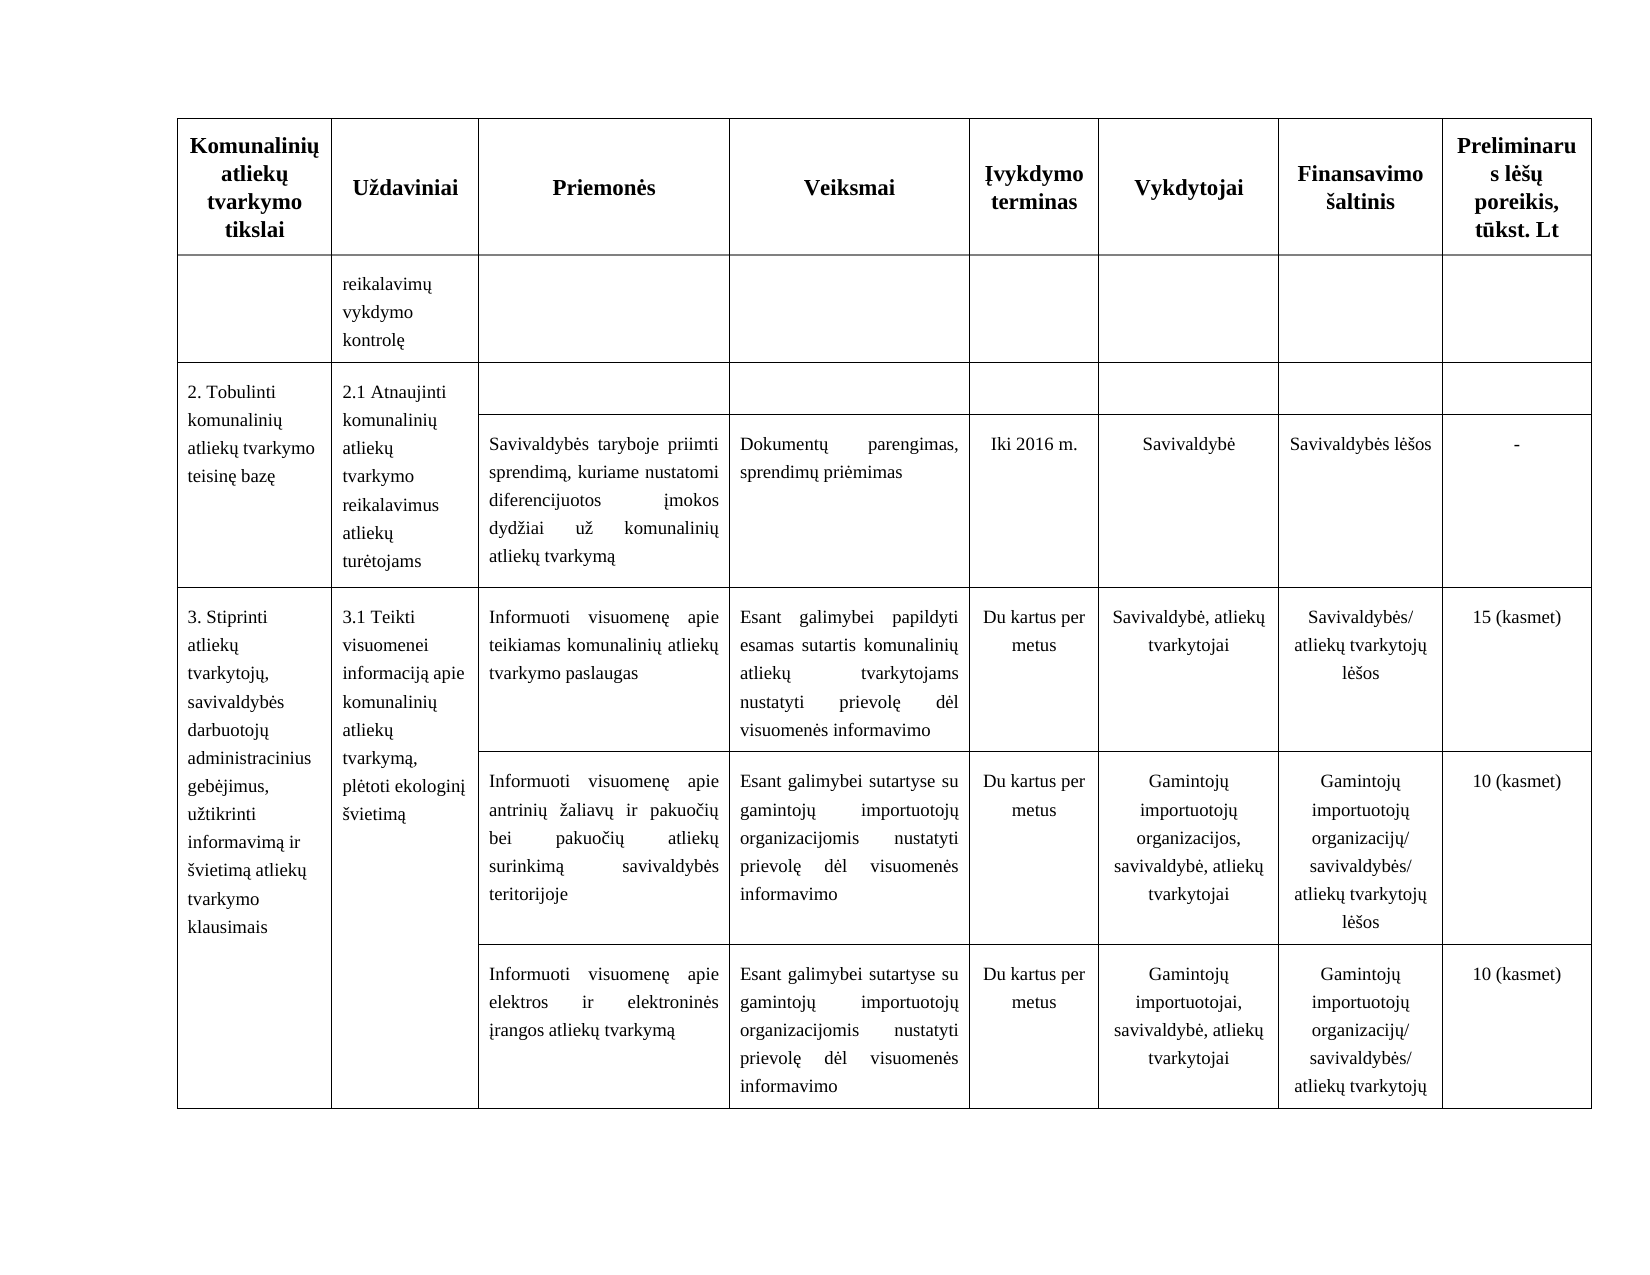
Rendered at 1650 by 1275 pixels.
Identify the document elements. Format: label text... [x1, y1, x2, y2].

table_cell Esant galimybei sutartyse su gamintojų importuotojų organizacijomis nustatyti prievolę dėl visuomenės informavimo [730, 752, 969, 944]
table_header Komunalinių atliekų tvarkymo tikslai [178, 119, 331, 254]
table_cell Du kartus per metus [970, 752, 1098, 944]
table_header Finansavimo šaltinis [1279, 119, 1442, 254]
table_header Vykdytojai [1099, 119, 1278, 254]
table_cell Savivaldybės taryboje priimti sprendimą, kuriame nustatomi diferencijuotos įmokos dydžiai už komunalinių atliekų tvarkymą [479, 415, 729, 587]
table_cell Savivaldybės lėšos [1279, 415, 1442, 587]
table_cell 2.1 Atnaujinti komunalinių atliekų tvarkymo reikalavimus atliekų turėtojams [332, 363, 478, 587]
table_cell Dokumentų parengimas, sprendimų priėmimas [730, 415, 969, 587]
table_cell [479, 256, 729, 362]
table_cell [970, 256, 1098, 362]
table_header Uždaviniai [332, 119, 478, 254]
table_cell Informuoti visuomenę apie antrinių žaliavų ir pakuočių bei pakuočių atliekų surinkimą savivaldybės teritorijoje [479, 752, 729, 944]
table_cell [730, 256, 969, 362]
table_cell - [1443, 415, 1591, 587]
table_header Įvykdymo terminas [970, 119, 1098, 254]
table_header Preliminarus lėšų poreikis, tūkst. Lt [1443, 119, 1591, 254]
table_cell Savivaldybė [1099, 415, 1278, 587]
table_cell 2. Tobulinti komunalinių atliekų tvarkymo teisinę bazę [178, 363, 331, 587]
table_cell Informuoti visuomenę apie elektros ir elektroninės įrangos atliekų tvarkymą [479, 945, 729, 1108]
table_cell [1279, 363, 1442, 414]
table_cell Savivaldybės/ atliekų tvarkytojų lėšos [1279, 588, 1442, 751]
table_cell reikalavimų vykdymo kontrolę [332, 256, 478, 362]
table_cell Gamintojų importuotojų organizacijų/ savivaldybės/ atliekų tvarkytojų lėšos [1279, 752, 1442, 944]
table_cell [1443, 363, 1591, 414]
table_cell Gamintojų importuotojų organizacijos, savivaldybė, atliekų tvarkytojai [1099, 752, 1278, 944]
table_cell [1099, 363, 1278, 414]
table_cell 3. Stiprinti atliekų tvarkytojų, savivaldybės darbuotojų administracinius gebėjimus, užtikrinti informavimą ir švietimą atliekų tvarkymo klausimais [178, 588, 331, 1108]
table_cell Du kartus per metus [970, 945, 1098, 1108]
table_cell [178, 256, 331, 362]
table_cell Gamintojų importuotojų organizacijų/ savivaldybės/ atliekų tvarkytojų [1279, 945, 1442, 1108]
table_cell Gamintojų importuotojai, savivaldybė, atliekų tvarkytojai [1099, 945, 1278, 1108]
table_cell 10 (kasmet) [1443, 752, 1591, 944]
table_cell [1443, 256, 1591, 362]
table_header Veiksmai [730, 119, 969, 254]
table_cell 3.1 Teikti visuomenei informaciją apie komunalinių atliekų tvarkymą, plėtoti ekologinį švietimą [332, 588, 478, 1108]
table_cell Iki 2016 m. [970, 415, 1098, 587]
table_cell [970, 363, 1098, 414]
table_cell Savivaldybė, atliekų tvarkytojai [1099, 588, 1278, 751]
table_cell 15 (kasmet) [1443, 588, 1591, 751]
table_cell Esant galimybei papildyti esamas sutartis komunalinių atliekų tvarkytojams nustatyti prievolę dėl visuomenės informavimo [730, 588, 969, 751]
table_cell [730, 363, 969, 414]
table_cell Esant galimybei sutartyse su gamintojų importuotojų organizacijomis nustatyti prievolę dėl visuomenės informavimo [730, 945, 969, 1108]
table_cell 10 (kasmet) [1443, 945, 1591, 1108]
table_cell [1099, 256, 1278, 362]
table_cell Du kartus per metus [970, 588, 1098, 751]
table_header Priemonės [479, 119, 729, 254]
table_cell Informuoti visuomenę apie teikiamas komunalinių atliekų tvarkymo paslaugas [479, 588, 729, 751]
table_cell [1279, 256, 1442, 362]
table_cell [479, 363, 729, 414]
